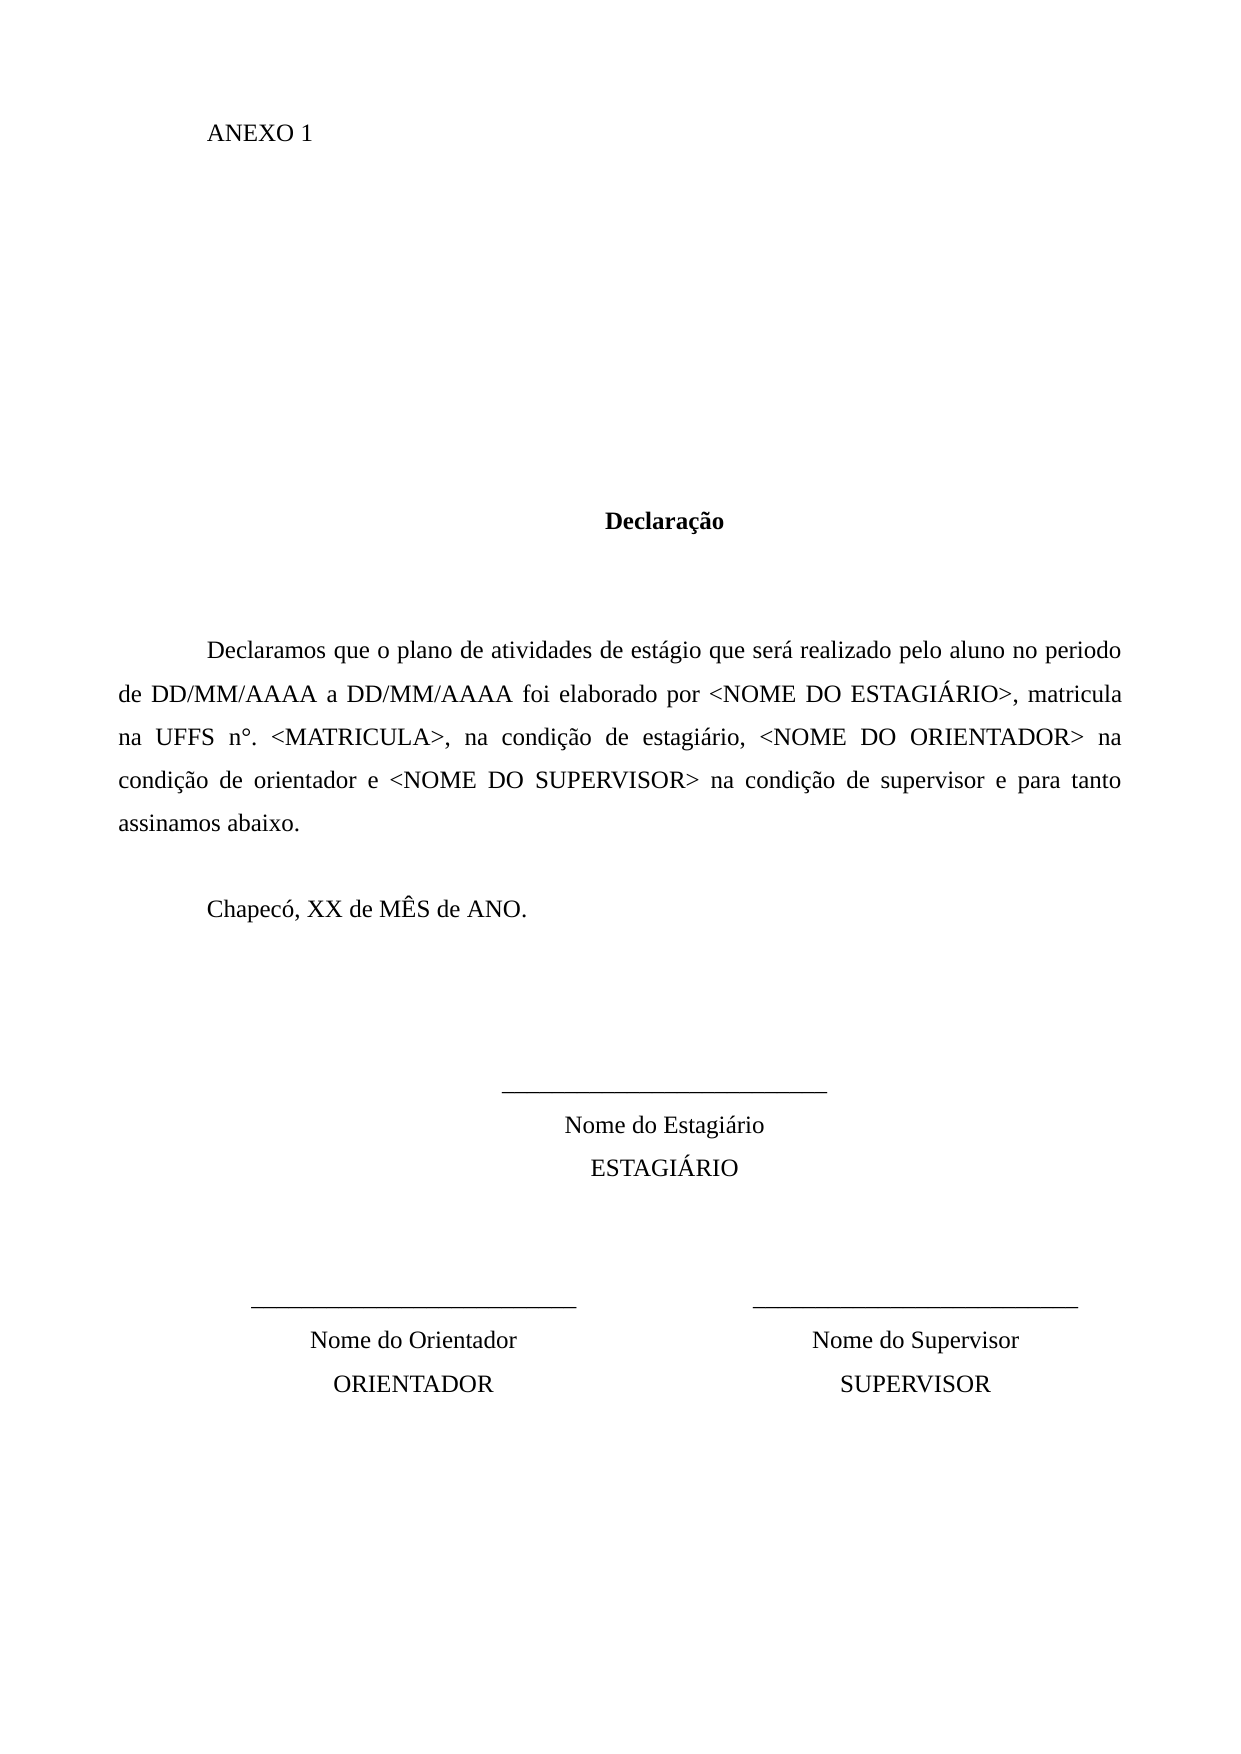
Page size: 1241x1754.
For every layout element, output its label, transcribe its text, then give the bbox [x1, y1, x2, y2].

text Declaramos que o plano de atividades de estágio que será realizado pelo aluno no periodo de DD/MM/AAAA a DD/MM/AAAA foi elaborado por <NOME DO ESTAGIÁRIO>, matricula na UFFS n°. <MATRICULA>, na condição de estagiário, <NOME DO ORIENTADOR> na condição de orientador e <NOME DO SUPERVISOR> na condição de supervisor e para tanto assinamos abaixo. [118, 636, 1122, 837]
text ESTAGIÁRIO [118, 1153, 1122, 1182]
text Chapecó, XX de MÊS de ANO. [118, 894, 1122, 923]
text __________________________ [118, 1282, 620, 1311]
text SUPERVISOR [620, 1369, 1122, 1397]
text Nome do Supervisor [620, 1326, 1122, 1354]
text ORIENTADOR [118, 1369, 620, 1397]
text __________________________ [620, 1282, 1122, 1311]
text __________________________ [118, 1067, 1122, 1096]
text ANEXO 1 [118, 118, 1122, 147]
text Nome do Orientador [118, 1326, 620, 1354]
text Nome do Estagiário [118, 1110, 1122, 1139]
text Declaração [118, 506, 1122, 535]
